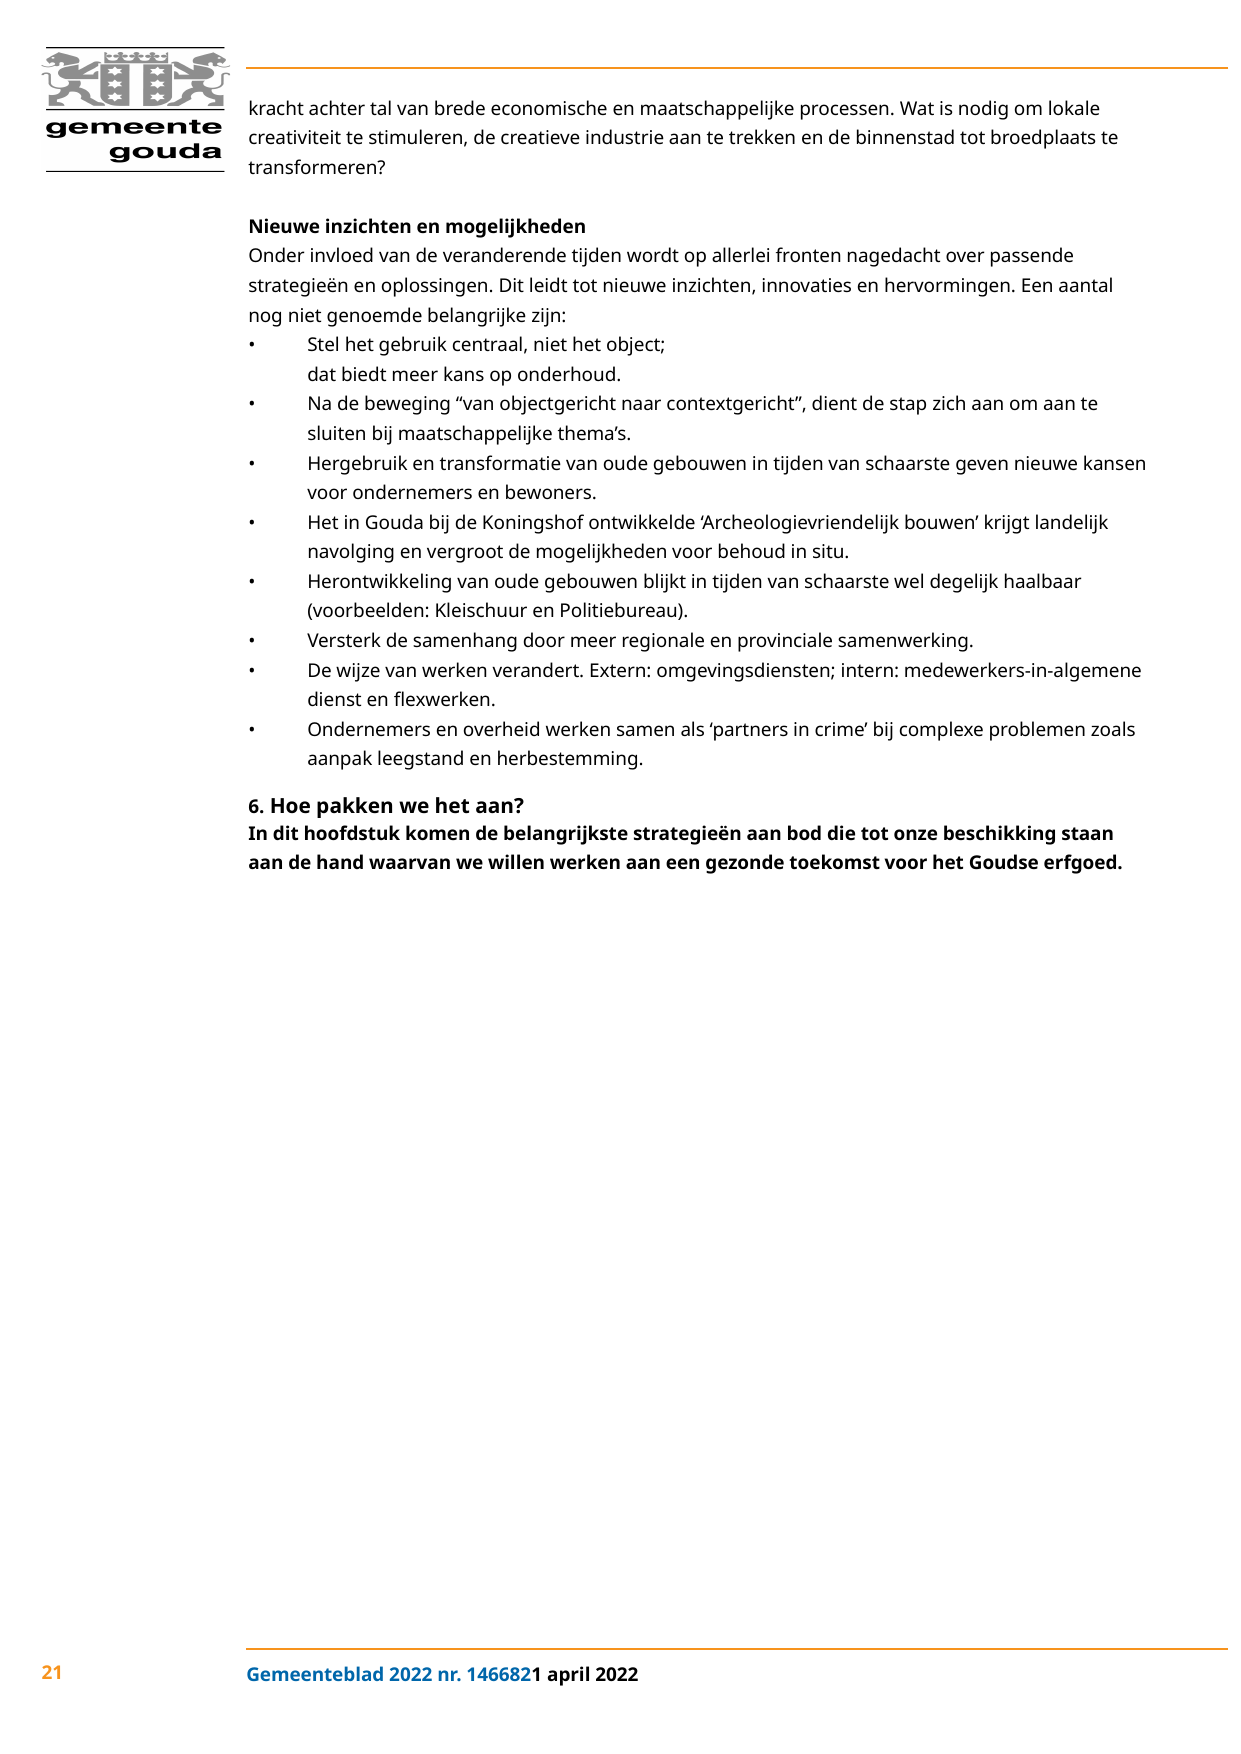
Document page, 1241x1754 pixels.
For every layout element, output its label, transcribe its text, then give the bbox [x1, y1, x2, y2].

list Ondernemers en overheid werken samen als ‘partners in crime’ bij complexe problemen zoals aanpak leegstand en herbestemming. [248, 716, 1152, 771]
list Hergebruik en transformatie van oude gebouwen in tijden van schaarste geven nieuwe kansen voor ondernemers en bewoners. [248, 450, 1152, 505]
list Na de beweging “van objectgericht naar contextgericht”, dient de stap zich aan om aan te sluiten bij maatschappelijke thema’s. [248, 391, 1152, 446]
text Onder invloed van de veranderende tijden wordt op allerlei fronten nagedacht over passende strategieën en oplossingen. Dit leidt tot nieuwe inzichten, innovaties en hervormingen. Een aantal nog niet genoemde belangrijke zijn: [248, 243, 1152, 328]
text In dit hoofdstuk komen de belangrijkste strategieën aan bod die tot onze beschikking staan aan de hand waarvan we willen werken aan een gezonde toekomst voor het Goudse erfgoed. [248, 820, 1152, 875]
list Versterk de samenhang door meer regionale en provinciale samenwerking. [248, 627, 1152, 653]
list Het in Gouda bij de Koningshof ontwikkelde ‘Archeologievriendelijk bouwen’ krijgt landelijk navolging en vergroot de mogelijkheden voor behoud in situ. [248, 509, 1152, 564]
text 6. Hoe pakken we het aan? [248, 791, 1152, 820]
list Herontwikkeling van oude gebouwen blijkt in tijden van schaarste wel degelijk haalbaar (voorbeelden: Kleischuur en Politiebureau). [248, 568, 1152, 623]
list Stel het gebruik centraal, niet het object; [248, 331, 1152, 357]
picture [41, 47, 231, 172]
list De wijze van werken verandert. Extern: omgevingsdiensten; intern: medewerkers-in-algemene dienst en flexwerken. [248, 657, 1152, 712]
list dat biedt meer kans op onderhoud. [248, 361, 1152, 387]
text kracht achter tal van brede economische en maatschappelijke processen. Wat is nodig om lokale creativiteit te stimuleren, de creatieve industrie aan te trekken en de binnenstad tot broedplaats te transformeren? [248, 95, 1152, 180]
text Nieuwe inzichten en mogelijkheden [248, 213, 1152, 239]
